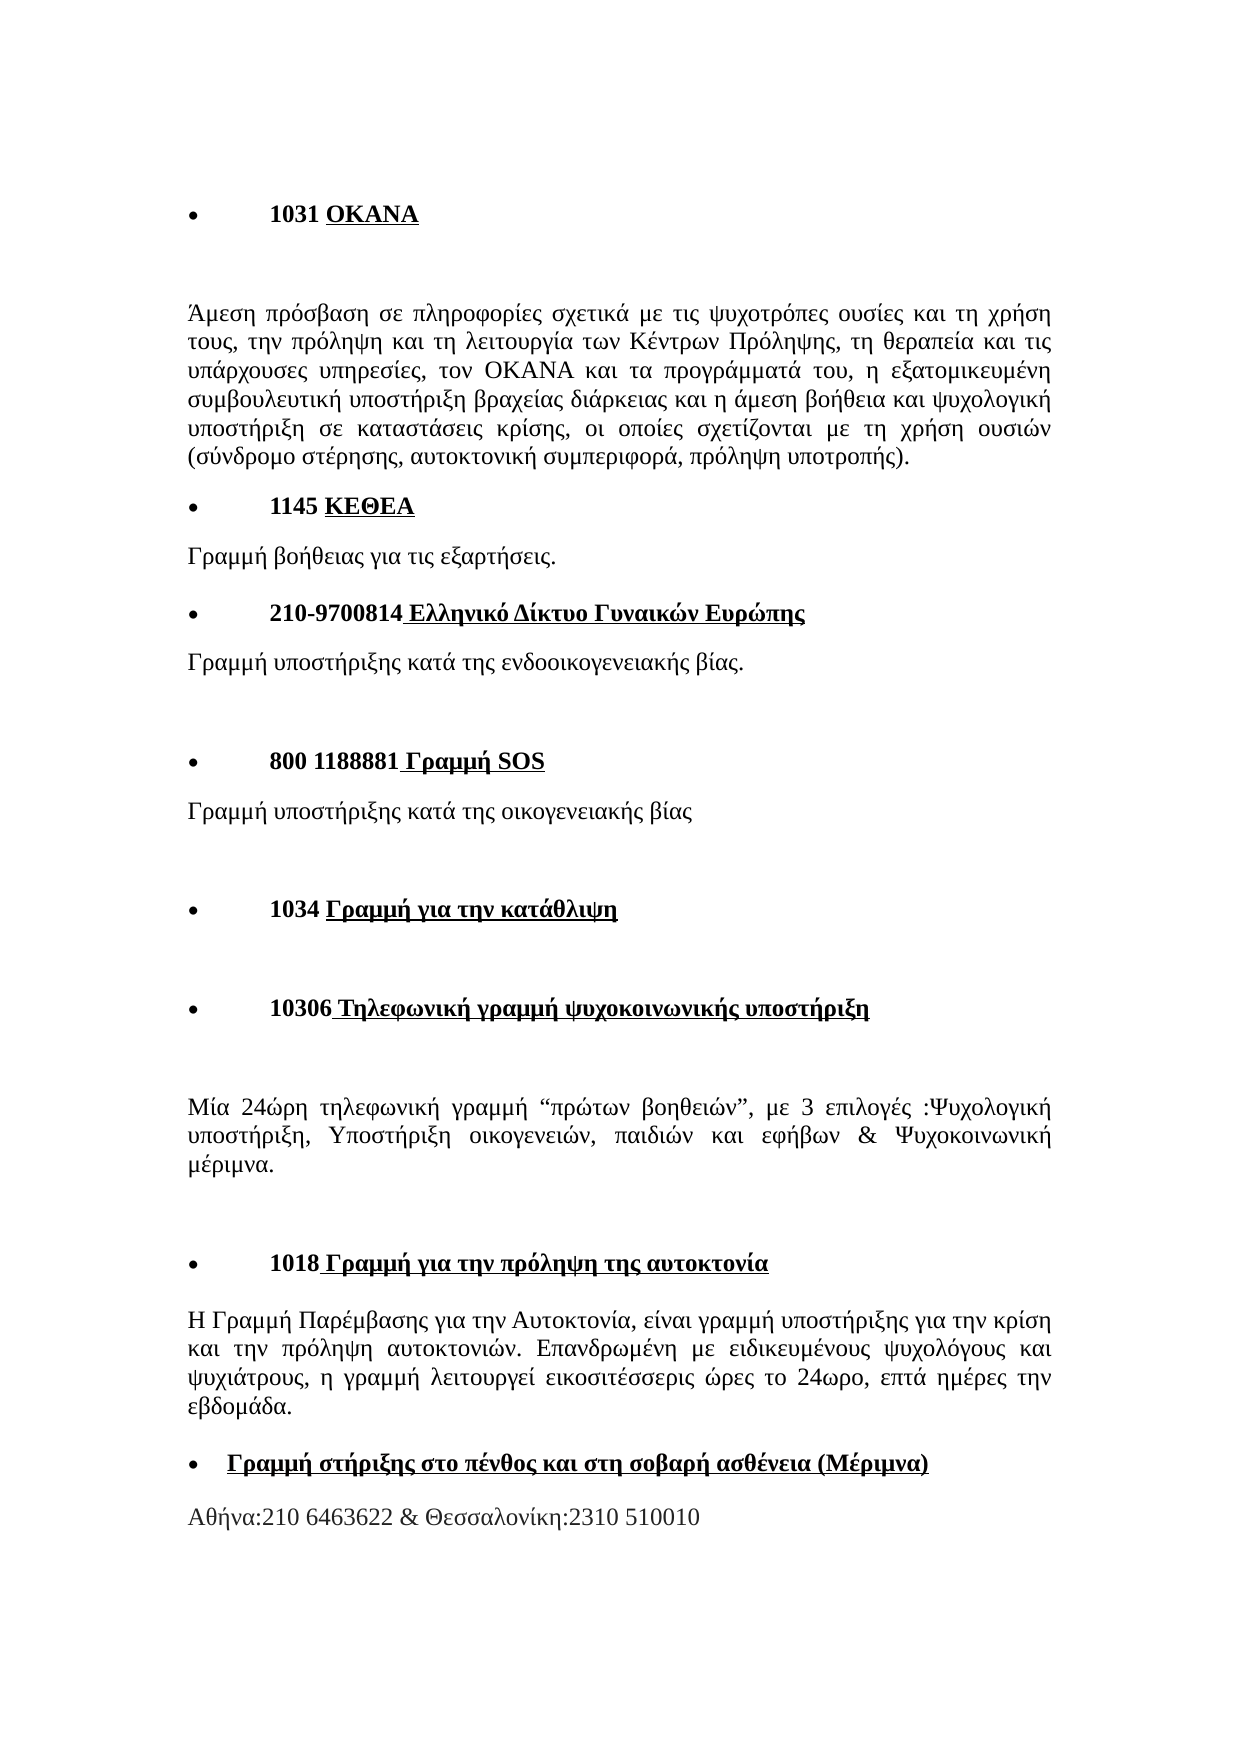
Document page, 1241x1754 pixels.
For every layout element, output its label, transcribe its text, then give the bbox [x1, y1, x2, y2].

text Γραμμή βοήθειας για τις εξαρτήσεις. [187, 541, 1053, 569]
text Γραμμή υποστήριξης κατά της ενδοοικογενειακής βίας. [187, 647, 1053, 676]
text Άμεση πρόσβαση σε πληροφορίες σχετικά με τις ψυχοτρόπες ουσίες και τη χρήση τους, την πρόληψη και τη λειτουργία των Κέντρων Πρόληψης, τη θεραπεία και τις υπάρχουσες υπηρεσίες, τον ΟΚΑΝΑ και τα προγράμματά του, η εξατομικευμένη συμβουλευτική υποστήριξη βραχείας διάρκειας και η άμεση βοήθεια και ψυχολογική υποστήριξη σε καταστάσεις κρίσης, οι οποίες σχετίζονται με τη χρήση ουσιών (σύνδρομο στέρησης, αυτοκτονική συμπεριφορά, πρόληψη υποτροπής). [187, 298, 1053, 470]
text Μία 24ώρη τηλεφωνική γραμμή “πρώτων βοηθειών”, με 3 επιλογές :Ψυχολογική υποστήριξη, Υποστήριξη οικογενειών, παιδιών και εφήβων & Ψυχοκοινωνική μέριμνα. [187, 1092, 1053, 1178]
text Γραμμή υποστήριξης κατά της οικογενειακής βίας [187, 796, 1053, 824]
list 1145 ΚΕΘΕΑ [187, 491, 1053, 520]
list 800 1188881 Γραμμή SOS [187, 746, 1053, 775]
text Αθήνα:210 6463622 & Θεσσαλονίκη:2310 510010 [187, 1502, 1053, 1531]
list 10306 Τηλεφωνική γραμμή ψυχοκοινωνικής υποστήριξη [187, 993, 1053, 1022]
list 210-9700814 Ελληνικό Δίκτυο Γυναικών Ευρώπης [187, 598, 1053, 627]
text Η Γραμμή Παρέμβασης για την Αυτοκτονία, είναι γραμμή υποστήριξης για την κρίση και την πρόληψη αυτοκτονιών. Επανδρωμένη με ειδικευμένους ψυχολόγους και ψυχιάτρους, η γραμμή λειτουργεί εικοσιτέσσερις ώρες το 24ωρο, επτά ημέρες την εβδομάδα. [187, 1305, 1053, 1420]
list Γραμμή στήριξης στο πένθος και στη σοβαρή ασθένεια (Μέριμνα) [187, 1448, 1053, 1477]
list 1018 Γραμμή για την πρόληψη της αυτοκτονία [187, 1248, 1053, 1277]
list 1034 Γραμμή για την κατάθλιψη [187, 894, 1053, 923]
list 1031 ΟΚΑΝΑ [187, 199, 1053, 228]
